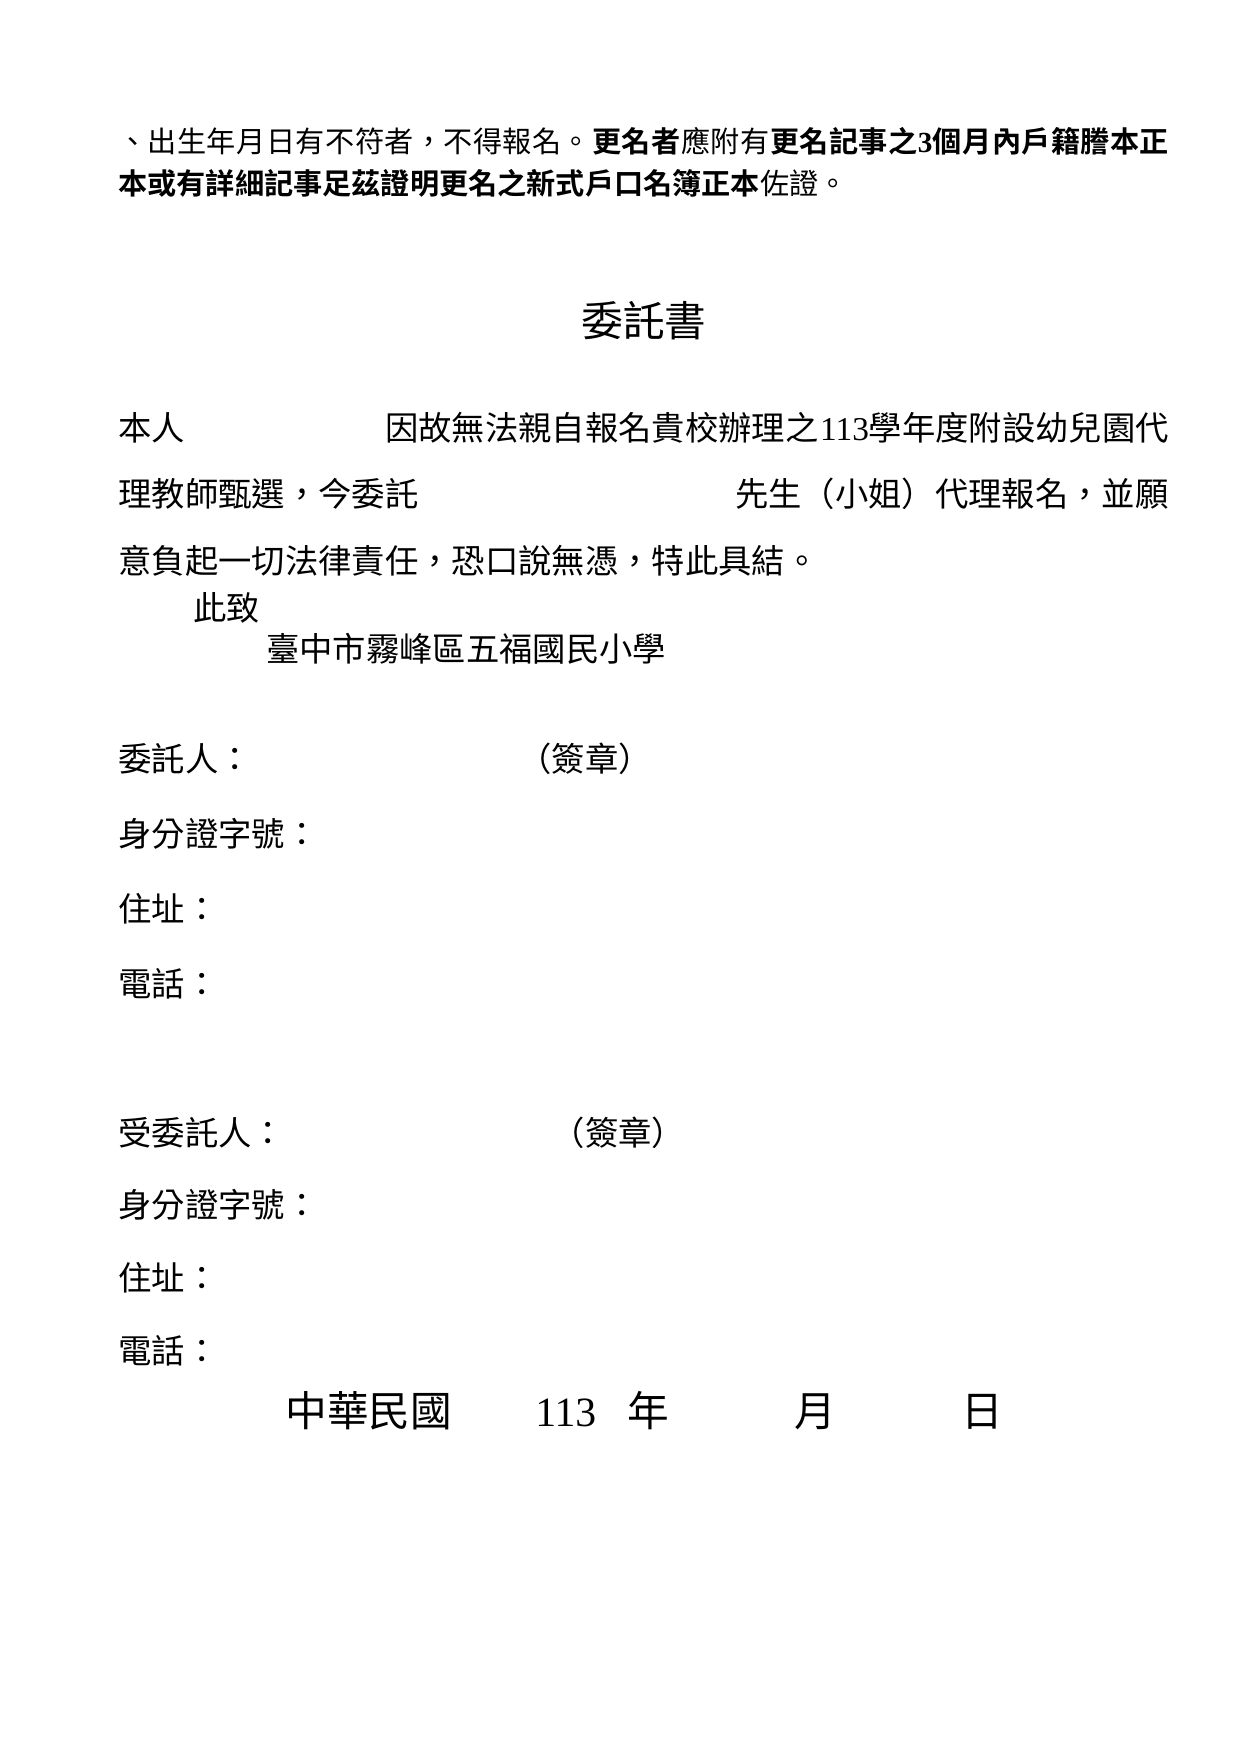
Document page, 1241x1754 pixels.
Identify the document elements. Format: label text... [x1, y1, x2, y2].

text 臺中市霧峰區五福國民小學 [118, 628, 1169, 670]
text 住址： [118, 1232, 1169, 1305]
text 電話： [118, 937, 1169, 1012]
text 中華民國 113 年 月 日 [118, 1378, 1169, 1439]
text 此致 [118, 587, 1169, 628]
text 身分證字號： [118, 1159, 1169, 1232]
text 身分證字號： [118, 787, 1169, 862]
text 電話： [118, 1305, 1169, 1378]
text 、出生年月日有不符者，不得報名。更名者應附有更名記事之3個月內戶籍謄本正本或有詳細記事足茲證明更名之新式戶口名簿正本佐證。 [118, 118, 1169, 203]
text 委託人： （簽章） [118, 712, 1169, 787]
text 受委託人： （簽章） [118, 1087, 1169, 1159]
text 住址： [118, 862, 1169, 937]
text 本人 因故無法親自報名貴校辦理之113學年度附設幼兒園代理教師甄選，今委託 先生（小姐）代理報名，並願意負起一切法律責任，恐口說無憑，特此具結。 [118, 387, 1169, 587]
text 委託書 [118, 303, 1169, 345]
